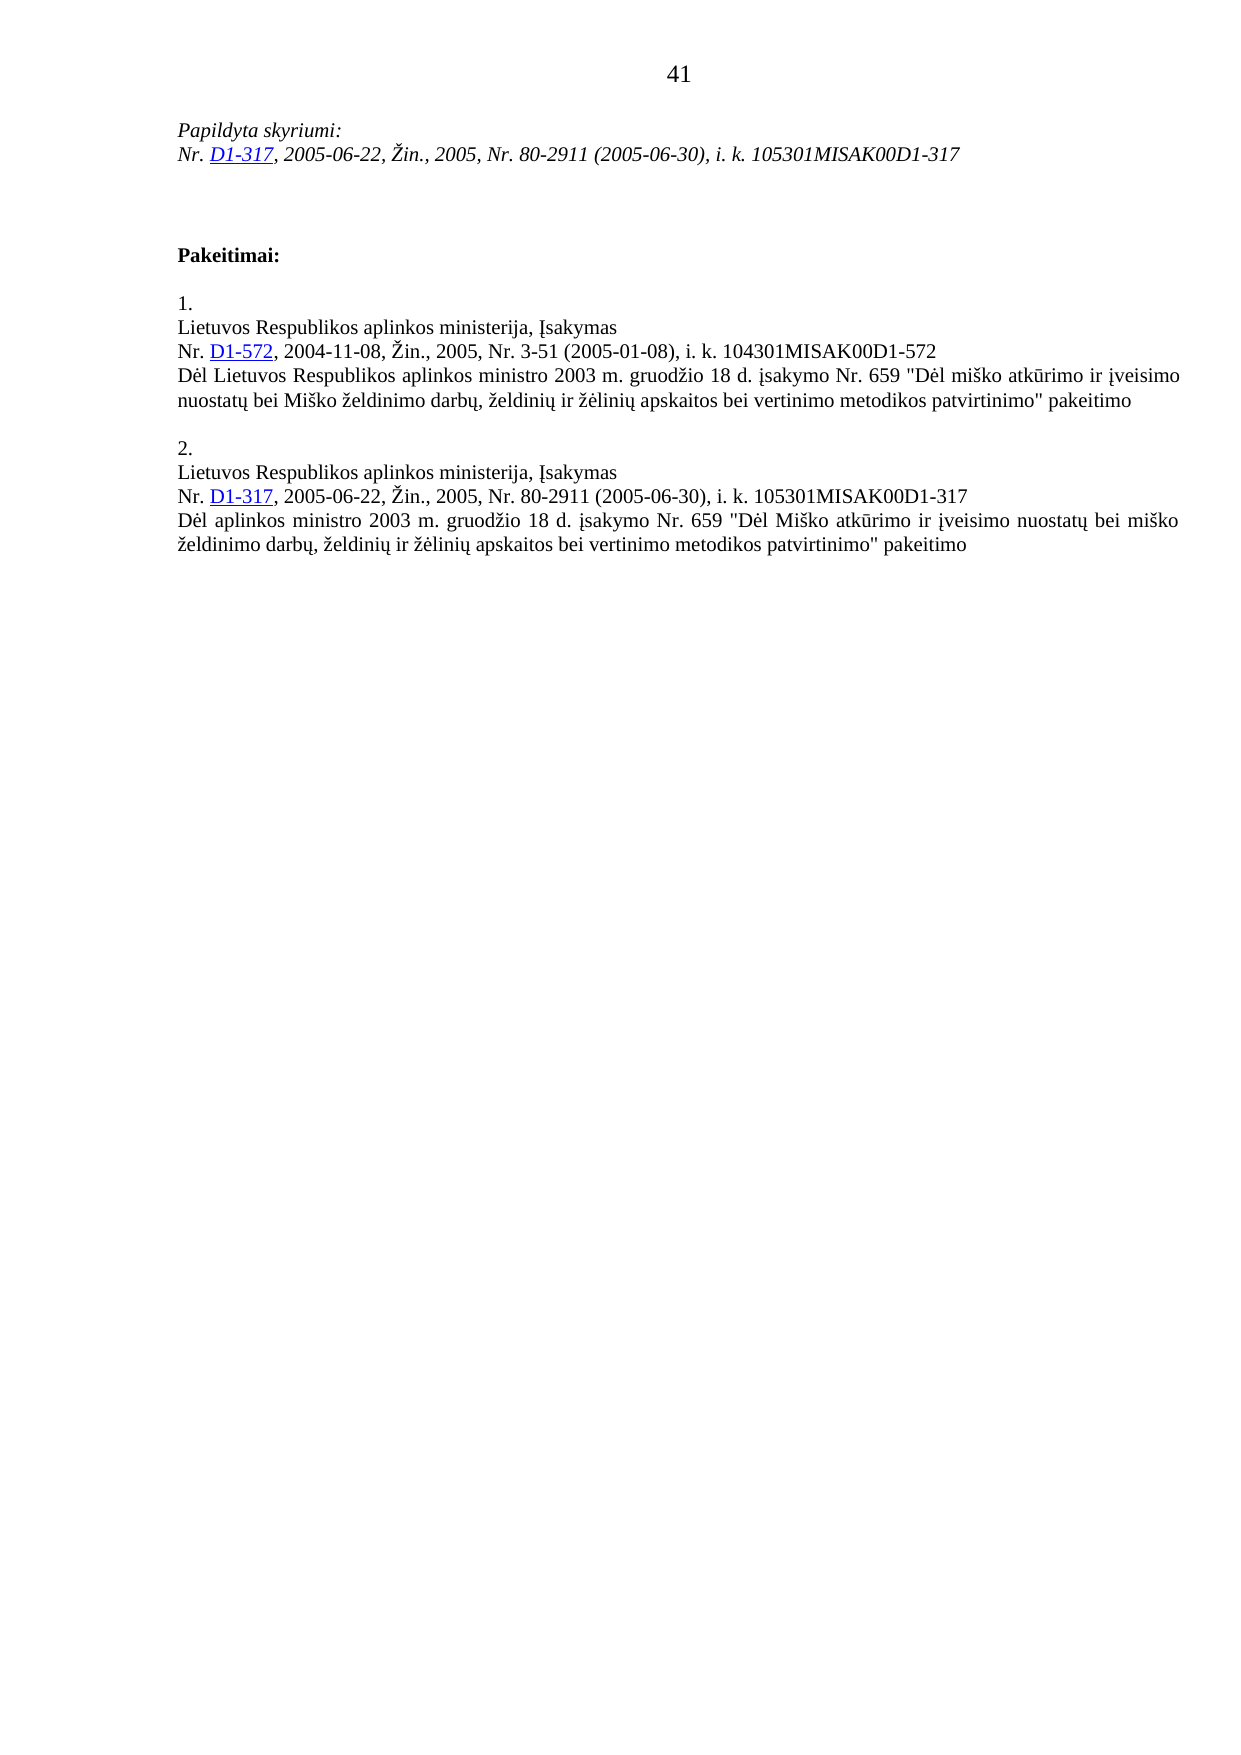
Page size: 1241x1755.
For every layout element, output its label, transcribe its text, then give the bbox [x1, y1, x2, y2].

text 2. [177, 436, 1181, 460]
text Lietuvos Respublikos aplinkos ministerija, Įsakymas [177, 460, 1181, 484]
text Nr. D1-317, 2005-06-22, Žin., 2005, Nr. 80-2911 (2005-06-30), i. k. 105301MISAK00D1-317 [177, 142, 1181, 166]
text Nr. D1-317, 2005-06-22, Žin., 2005, Nr. 80-2911 (2005-06-30), i. k. 105301MISAK00D1-317 [177, 484, 1181, 508]
text Nr. D1-572, 2004-11-08, Žin., 2005, Nr. 3-51 (2005-01-08), i. k. 104301MISAK00D1-572 [177, 339, 1181, 363]
text 1. [177, 291, 1181, 315]
text Papildyta skyriumi: [177, 118, 1181, 142]
text Pakeitimai: [177, 243, 1181, 267]
text Dėl aplinkos ministro 2003 m. gruodžio 18 d. įsakymo Nr. 659 "Dėl Miško atkūrimo ir įveisimo nuostatų bei miško želdinimo darbų, želdinių ir žėlinių apskaitos bei vertinimo metodikos patvirtinimo" pakeitimo [177, 508, 1181, 556]
text Lietuvos Respublikos aplinkos ministerija, Įsakymas [177, 315, 1181, 339]
text Dėl Lietuvos Respublikos aplinkos ministro 2003 m. gruodžio 18 d. įsakymo Nr. 659 "Dėl miško atkūrimo ir įveisimo nuostatų bei Miško želdinimo darbų, želdinių ir žėlinių apskaitos bei vertinimo metodikos patvirtinimo" pakeitimo [177, 363, 1181, 412]
